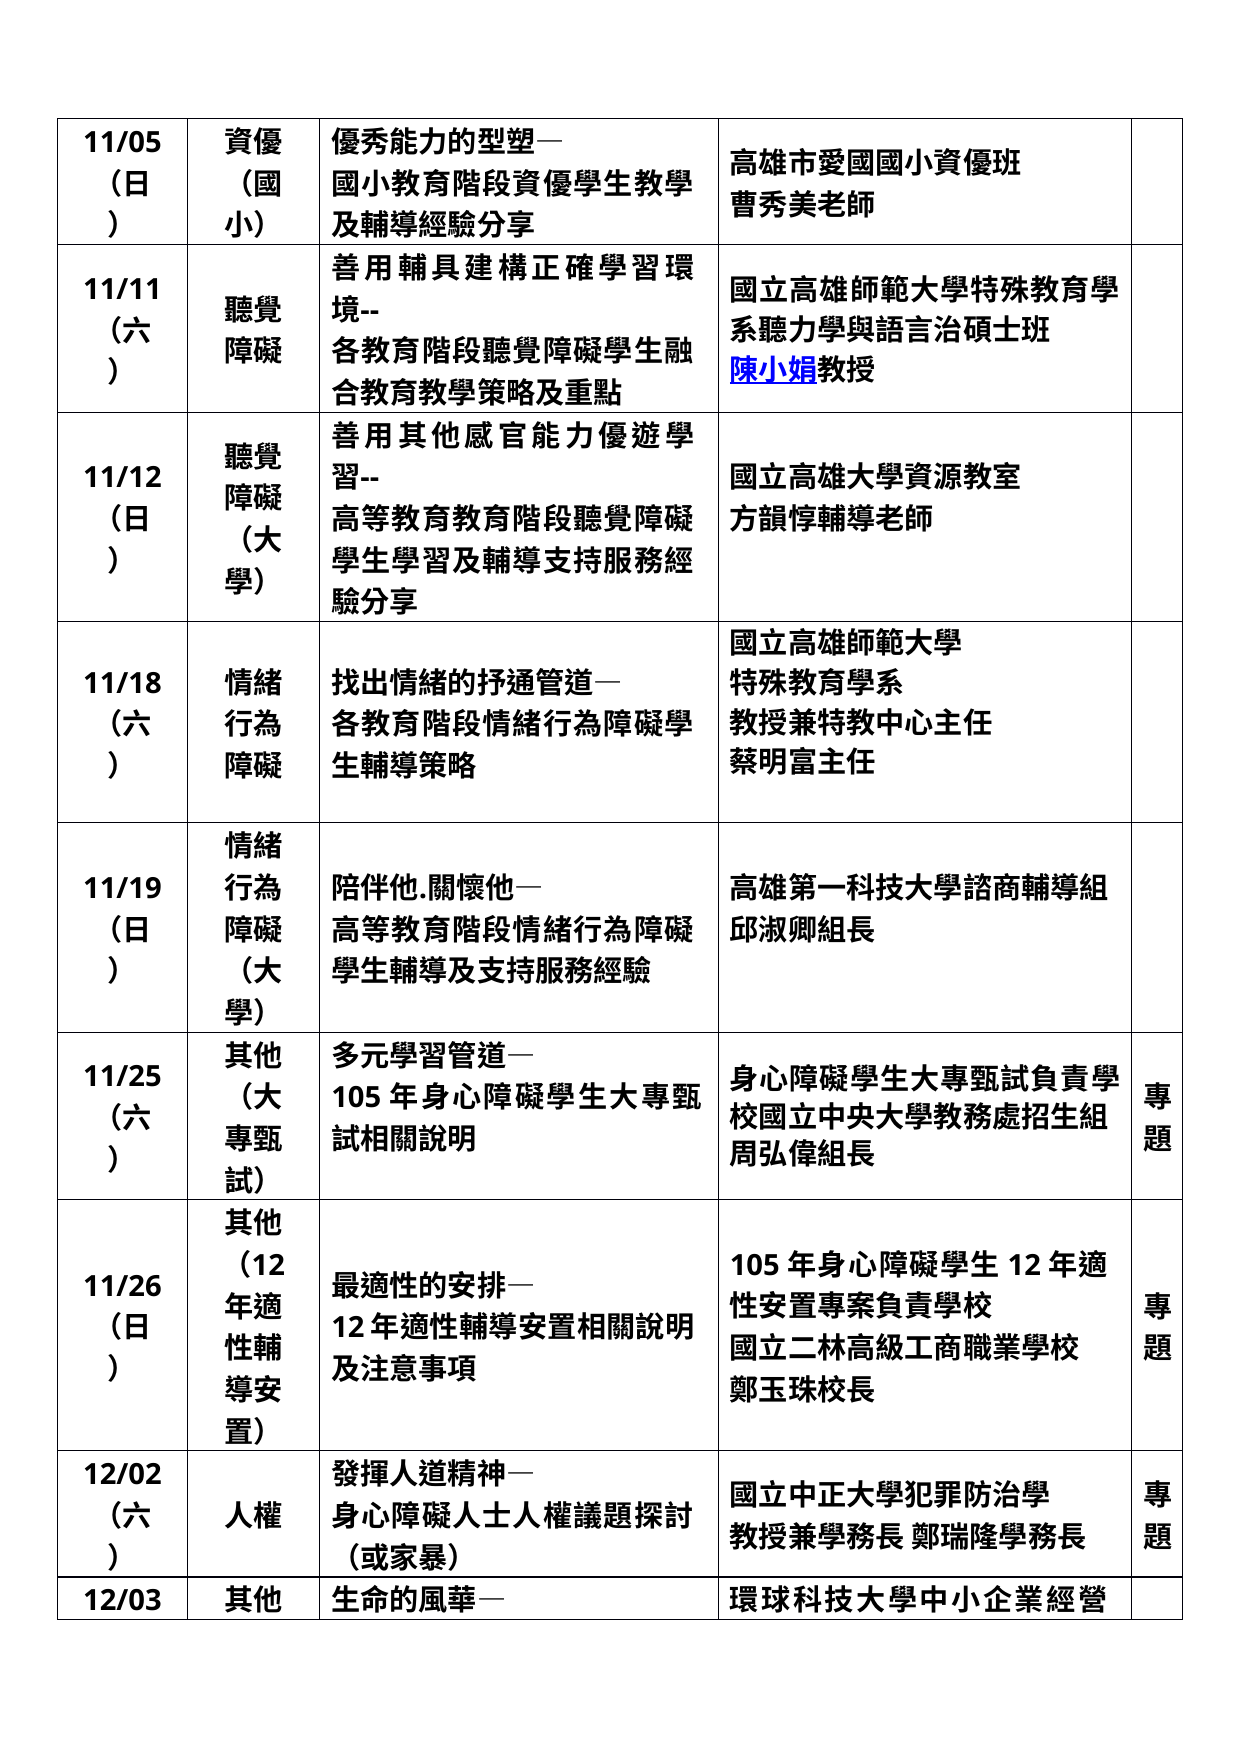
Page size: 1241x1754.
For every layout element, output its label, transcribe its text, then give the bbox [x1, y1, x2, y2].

table_cell 11/18（六） [58, 622, 187, 822]
table_cell [1132, 1578, 1182, 1619]
table_cell 12/03 [58, 1578, 187, 1619]
table_cell 高雄第一科技大學諮商輔導組 邱淑卿組長 [719, 823, 1131, 1032]
table_cell 發揮人道精神— 身心障礙人士人權議題探討（或家暴） [320, 1451, 718, 1576]
table_cell 善用其他感官能力優遊學習-- 高等教育教育階段聽覺障礙學生學習及輔導支持服務經驗分享 [320, 413, 718, 621]
table_cell 11/25（六） [58, 1033, 187, 1199]
table_cell [1132, 245, 1182, 412]
table_cell 11/12（日） [58, 413, 187, 621]
table_cell 聽覺障礙 [188, 245, 319, 412]
table_cell 身心障礙學生大專甄試負責學校國立中央大學教務處招生組 周弘偉組長 [719, 1033, 1131, 1199]
table_cell 最適性的安排— 12年適性輔導安置相關說明及注意事項 [320, 1200, 718, 1450]
table_cell 11/26（日） [58, 1200, 187, 1450]
table_cell 環球科技大學中小企業經營 [719, 1578, 1131, 1619]
table_cell 國立高雄大學資源教室 方韻惇輔導老師 [719, 413, 1131, 621]
table_cell 情緒行為障礙（大學） [188, 823, 319, 1032]
table_cell 12/02（六） [58, 1451, 187, 1576]
table_cell 善用輔具建構正確學習環境-- 各教育階段聽覺障礙學生融合教育教學策略及重點 [320, 245, 718, 412]
table_cell 找出情緒的抒通管道— 各教育階段情緒行為障礙學生輔導策略 [320, 622, 718, 822]
table_cell 專題 [1132, 1200, 1182, 1450]
table_cell 其他 [188, 1578, 319, 1619]
table_cell 國立中正大學犯罪防治學 教授兼學務長 鄭瑞隆學務長 [719, 1451, 1131, 1576]
table_cell 105年身心障礙學生12年適性安置專案負責學校 國立二林高級工商職業學校 鄭玉珠校長 [719, 1200, 1131, 1450]
table_cell 情緒行為障礙 [188, 622, 319, 822]
table_cell [1132, 622, 1182, 822]
table_cell 11/11（六） [58, 245, 187, 412]
table_cell 專 題 [1132, 1451, 1182, 1576]
table_cell 專題 [1132, 1033, 1182, 1199]
table_cell [1132, 413, 1182, 621]
table_cell 其他（12年適性輔導安置） [188, 1200, 319, 1450]
table_cell [1132, 119, 1182, 244]
table_cell 國立高雄師範大學特殊教育學系聽力學與語言治碩士班 陳小娟教授 [719, 245, 1131, 412]
table_cell 11/05（日） [58, 119, 187, 244]
table_cell 國立高雄師範大學 特殊教育學系 教授兼特教中心主任 蔡明富主任 [719, 622, 1131, 822]
table_cell 人權 [188, 1451, 319, 1576]
table_cell 其他（大專甄試） [188, 1033, 319, 1199]
table_cell 11/19（日） [58, 823, 187, 1032]
table_cell 聽覺障礙（大學） [188, 413, 319, 621]
table_cell [1132, 823, 1182, 1032]
table_cell 高雄市愛國國小資優班 曹秀美老師 [719, 119, 1131, 244]
table_cell 資優（國小） [188, 119, 319, 244]
table_cell 生命的風華— [320, 1578, 718, 1619]
table_cell 優秀能力的型塑— 國小教育階段資優學生教學及輔導經驗分享 [320, 119, 718, 244]
table_cell 陪伴他.關懷他— 高等教育階段情緒行為障礙學生輔導及支持服務經驗 [320, 823, 718, 1032]
table_cell 多元學習管道— 105年身心障礙學生大專甄試相關說明 [320, 1033, 718, 1199]
